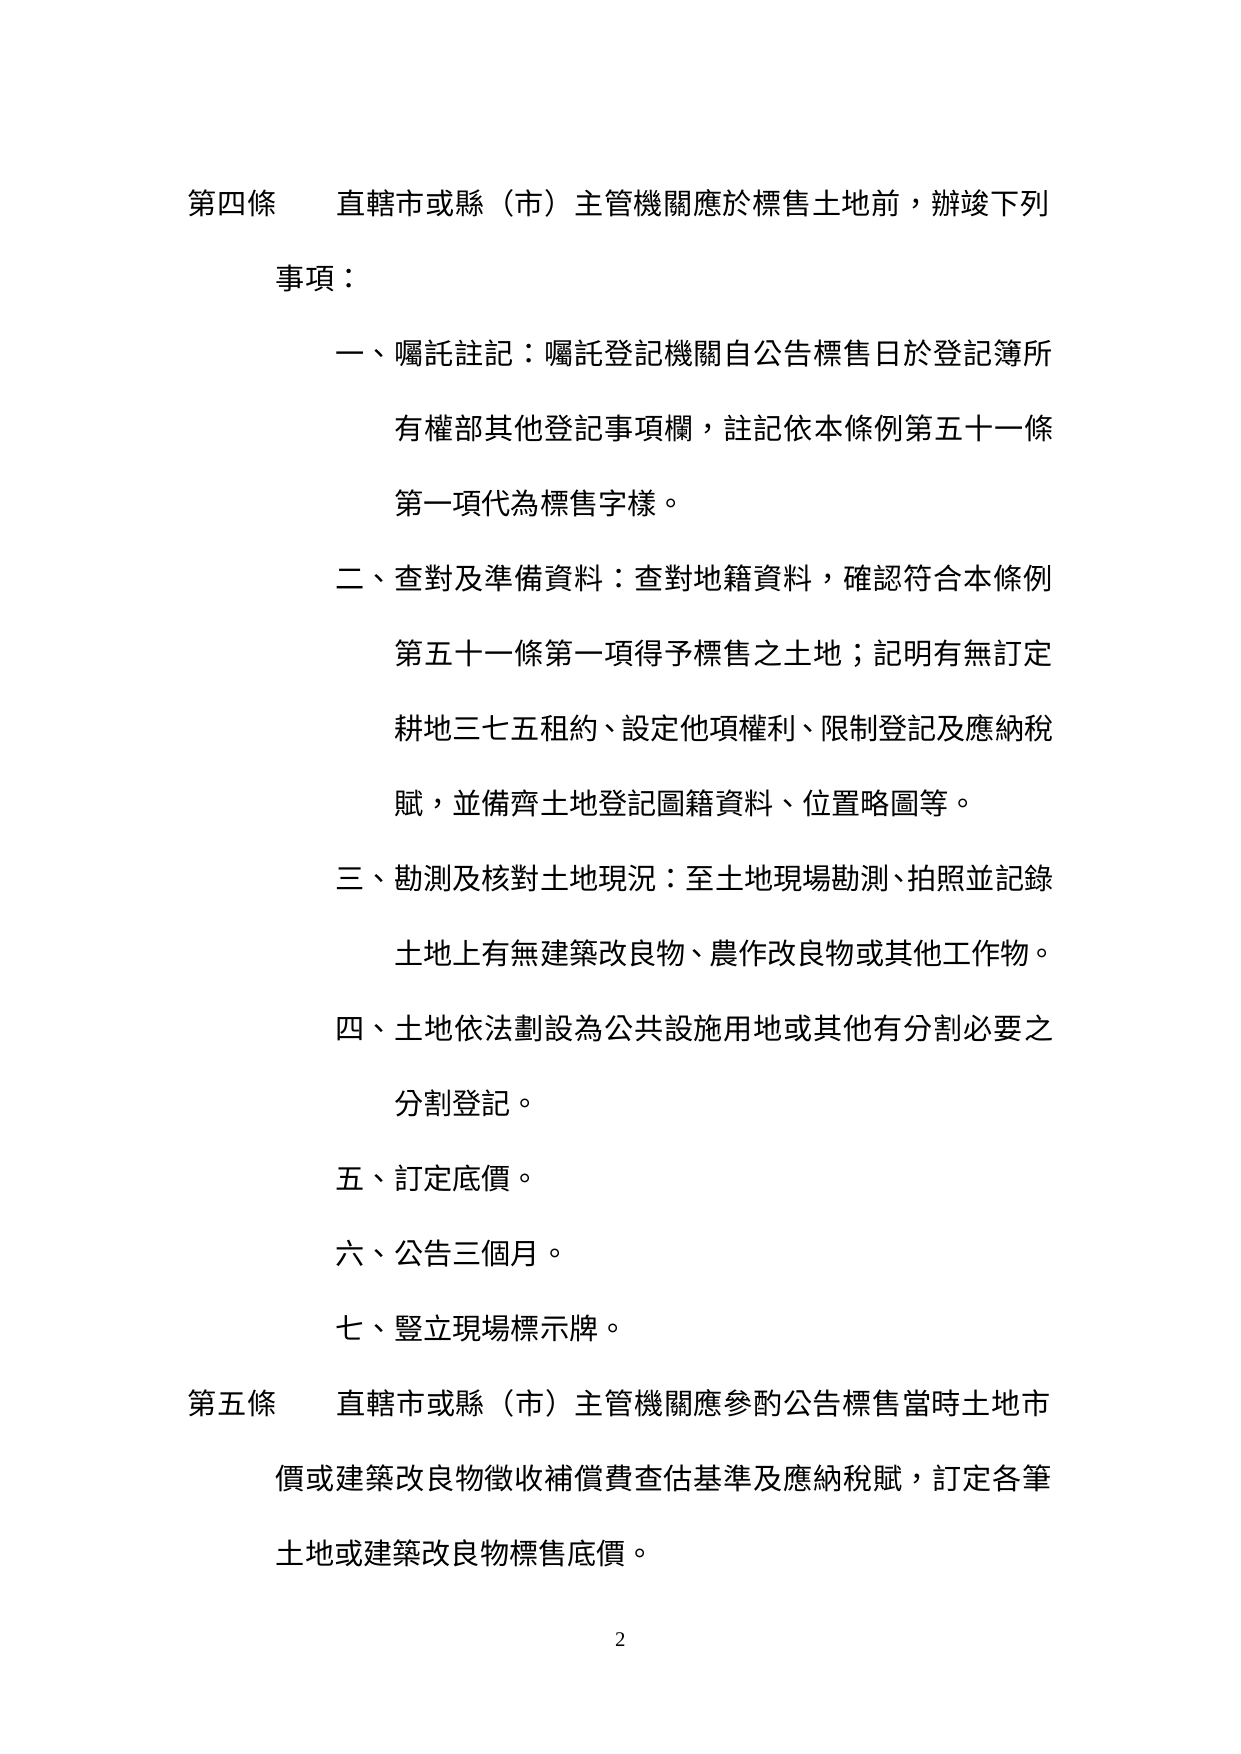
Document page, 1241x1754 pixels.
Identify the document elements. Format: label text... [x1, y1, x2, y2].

list 勘測及核對土地現況：至土地現場勘測、拍照並記錄土地上有無建築改良物、農作改良物或其他工作物。 [335, 839, 1053, 989]
list 土地依法劃設為公共設施用地或其他有分割必要之分割登記。 [335, 989, 1053, 1139]
list 公告三個月。 [335, 1214, 1053, 1289]
text 第五條 直轄市或縣（市）主管機關應參酌公告標售當時土地市價或建築改良物徵收補償費查估基準及應納稅賦，訂定各筆土地或建築改良物標售底價。 [187, 1364, 1053, 1589]
list 查對及準備資料：查對地籍資料，確認符合本條例第五十一條第一項得予標售之土地；記明有無訂定耕地三七五租約、設定他項權利、限制登記及應納稅賦，並備齊土地登記圖籍資料、位置略圖等。 [335, 539, 1053, 839]
list 豎立現場標示牌。 [335, 1289, 1053, 1364]
list 訂定底價。 [335, 1139, 1053, 1214]
list 囑託註記：囑託登記機關自公告標售日於登記簿所有權部其他登記事項欄，註記依本條例第五十一條第一項代為標售字樣。 [335, 314, 1053, 539]
text 第四條 直轄市或縣（市）主管機關應於標售土地前，辦竣下列事項： [187, 164, 1053, 314]
